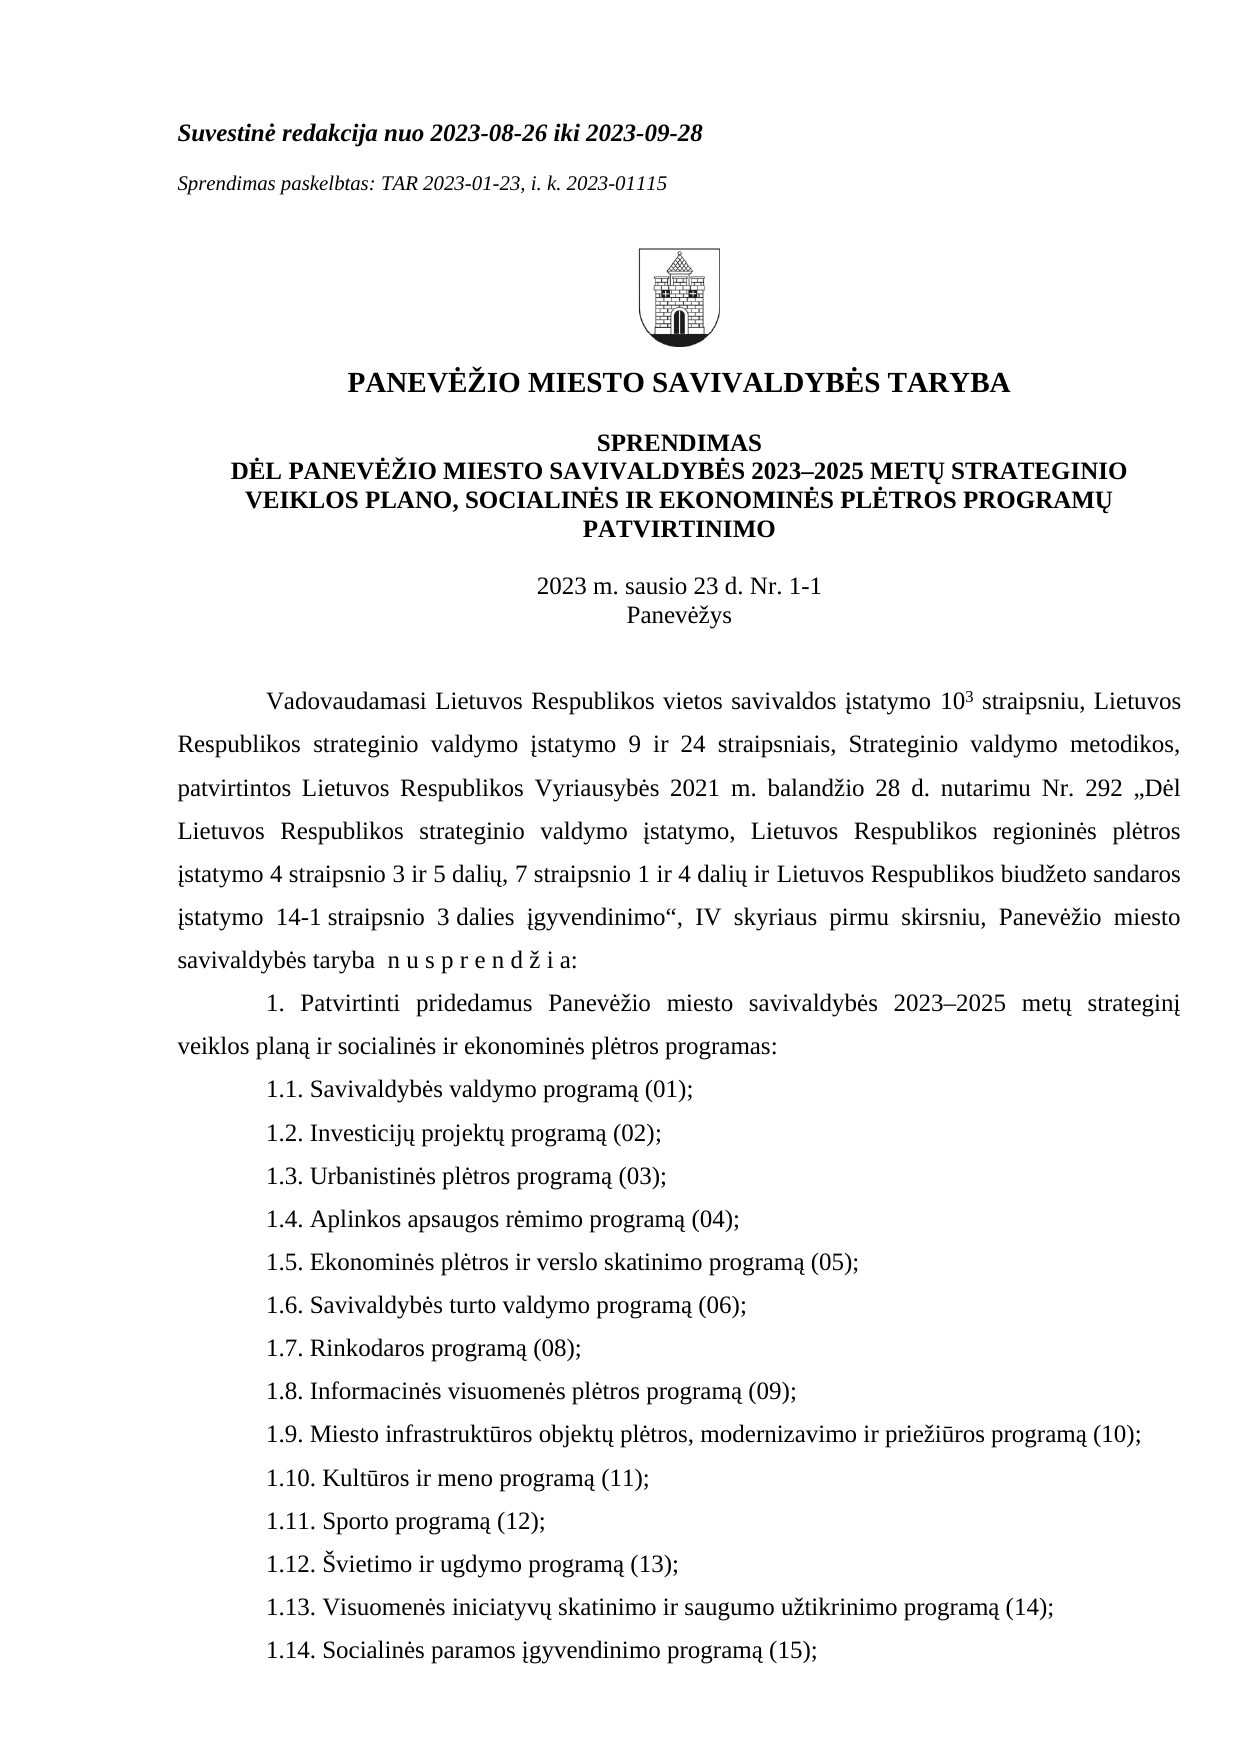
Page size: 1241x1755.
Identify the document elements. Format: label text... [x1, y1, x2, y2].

text 1.13. Visuomenės iniciatyvų skatinimo ir saugumo užtikrinimo programą (14); [177, 1592, 1181, 1621]
subtitle Panevėžys [177, 600, 1181, 629]
text 1.14. Socialinės paramos įgyvendinimo programą (15); [177, 1635, 1181, 1664]
text 1.5. Ekonominės plėtros ir verslo skatinimo programą (05); [177, 1247, 1181, 1276]
text 1.4. Aplinkos apsaugos rėmimo programą (04); [177, 1204, 1181, 1233]
text Sprendimas paskelbtas: TAR 2023-01-23, i. k. 2023-01115 [177, 171, 1181, 195]
text 1.3. Urbanistinės plėtros programą (03); [177, 1161, 1181, 1189]
text 1.2. Investicijų projektų programą (02); [177, 1118, 1181, 1146]
text 1.8. Informacinės visuomenės plėtros programą (09); [177, 1376, 1181, 1405]
text 1. Patvirtinti pridedamus Panevėžio miesto savivaldybės 2023–2025 metų strateginį veiklos planą ir socialinės ir ekonominės plėtros programas: [177, 988, 1181, 1060]
text 1.9. Miesto infrastruktūros objektų plėtros, modernizavimo ir priežiūros programą (10); [177, 1419, 1181, 1448]
text DĖL PANEVĖŽIO MIESTO SAVIVALDYBĖS 2023–2025 METŲ STRATEGINIO VEIKLOS PLANO, SOCIALINĖS IR EKONOMINĖS PLĖTROS PROGRAMŲ PATVIRTINIMO [177, 456, 1181, 543]
text 1.11. Sporto programą (12); [177, 1506, 1181, 1534]
text Suvestinė redakcija nuo 2023-08-26 iki 2023-09-28 [177, 118, 1181, 147]
text 1.7. Rinkodaros programą (08); [177, 1333, 1181, 1362]
text 1.6. Savivaldybės turto valdymo programą (06); [177, 1290, 1181, 1319]
text PANEVĖŽIO MIESTO SAVIVALDYBĖS TARYBA [177, 365, 1181, 399]
text 1.10. Kultūros ir meno programą (11); [177, 1463, 1181, 1491]
text 1.1. Savivaldybės valdymo programą (01); [177, 1074, 1181, 1103]
text Vadovaudamasi Lietuvos Respublikos vietos savivaldos įstatymo 103 straipsniu, Lietuvos Respublikos strateginio valdymo įstatymo 9 ir 24 straipsniais, Strateginio valdymo metodikos, patvirtintos Lietuvos Respublikos Vyriausybės 2021 m. balandžio 28 d. nutarimu Nr. 292 „Dėl Lietuvos Respublikos strateginio valdymo įstatymo, Lietuvos Respublikos regioninės plėtros įstatymo 4 straipsnio 3 ir 5 dalių, 7 straipsnio 1 ir 4 dalių ir Lietuvos Respublikos biudžeto sandaros įstatymo 14-1 straipsnio 3 dalies įgyvendinimo“, IV skyriaus pirmu skirsniu, Panevėžio miesto savivaldybės taryba n u s p r e n d ž i a: [177, 686, 1181, 974]
text 2023 m. sausio 23 d. Nr. 1-1 [177, 571, 1181, 600]
subtitle SPRENDIMAS [177, 428, 1181, 456]
text 1.12. Švietimo ir ugdymo programą (13); [177, 1549, 1181, 1578]
